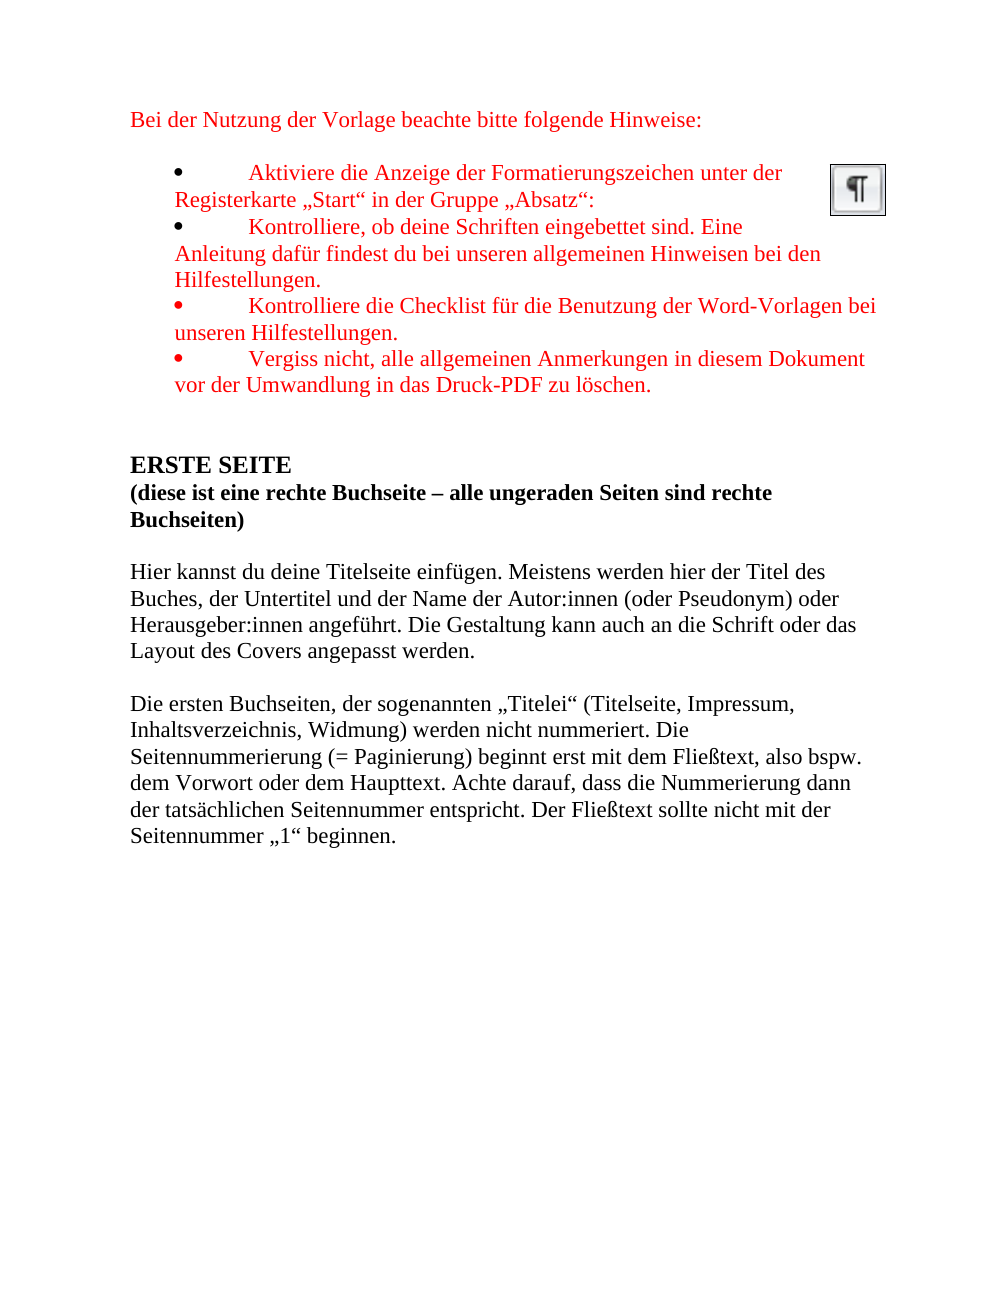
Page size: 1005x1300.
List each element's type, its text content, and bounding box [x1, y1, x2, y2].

list Kontrolliere, ob deine Schriften eingebettet sind. Eine Anleitung dafür findest du bei unseren allgemeinen Hinweisen bei den Hilfestellungen. [174, 213, 886, 292]
list Vergiss nicht, alle allgemeinen Anmerkungen in diesem Dokument vor der Umwandlung in das Druck-PDF zu löschen. [174, 345, 886, 398]
text Bei der Nutzung der Vorlage beachte bitte folgende Hinweise: [130, 106, 886, 133]
text Hier kannst du deine Titelseite einfügen. Meistens werden hier der Titel des Buches, der Untertitel und der Name der Autor:innen (oder Pseudonym) oder Herausgeber:innen angeführt. Die Gestaltung kann auch an die Schrift oder das Layout des Covers angepasst werden. [130, 558, 886, 664]
text ERSTE SEITE [130, 451, 886, 479]
text Die ersten Buchseiten, der sogenannten „Titelei“ (Titelseite, Impressum, Inhaltsverzeichnis, Widmung) werden nicht nummeriert. Die Seitennummerierung (= Paginierung) beginnt erst mit dem Fließtext, also bspw. dem Vorwort oder dem Haupttext. Achte darauf, dass die Nummerierung dann der tatsächlichen Seitennummer entspricht. Der Fließtext sollte nicht mit der Seitennummer „1“ beginnen. [130, 690, 886, 848]
list Aktiviere die Anzeige der Formatierungszeichen unter der Registerkarte „Start“ in der Gruppe „Absatz“: [174, 159, 886, 213]
text (diese ist eine rechte Buchseite – alle ungeraden Seiten sind rechte Buchseiten) [130, 479, 886, 532]
list Kontrolliere die Checklist für die Benutzung der Word-Vorlagen bei unseren Hilfestellungen. [174, 292, 886, 345]
